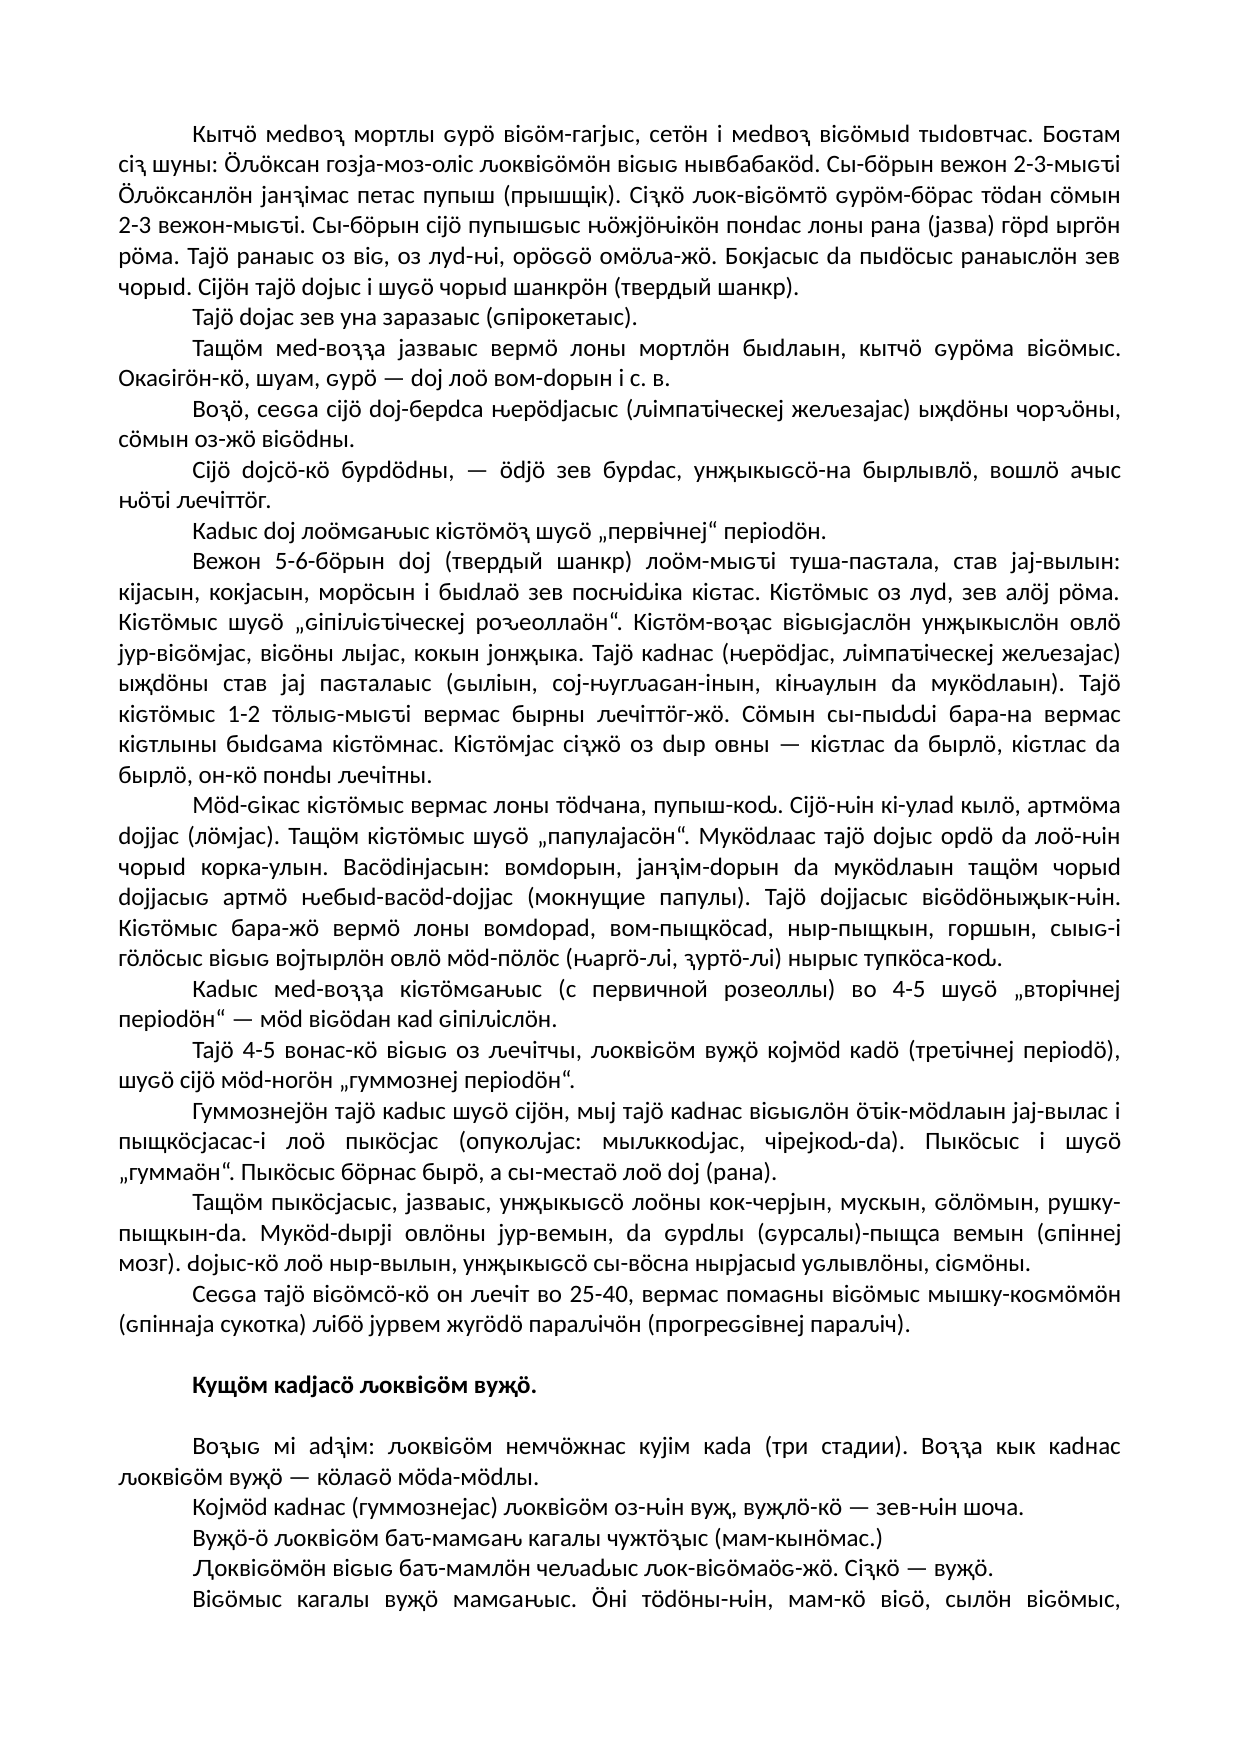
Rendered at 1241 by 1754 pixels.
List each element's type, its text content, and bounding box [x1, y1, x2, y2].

text Кытчӧ меԁвоԇ мортлы ԍурӧ віԍӧм-гагјыс, сетӧн і меԁвоԇ віԍӧмыԁ тыԁовтчас. Боԍтам сіԇ шуны: Ӧԉӧксан гозја-моз-оліс ԉоквіԍӧмӧн віԍыԍ нывбабакӧԁ. Сы-бӧрын вежон 2-3-мыԍԏі Ӧԉӧксанлӧн јанԇімас петас пупыш (прышщік). Сіԇкӧ ԉок-віԍӧмтӧ ԍурӧм-бӧрас тӧԁан сӧмын 2-3 вежон-мыԍԏі. Сы-бӧрын сіјӧ пупышԍыс ԋӧжјӧԋікӧн понԁас лоны рана (јазва) гӧрԁ ыргӧн рӧма. Тајӧ ранаыс оз віԍ, оз луԁ-ԋі, орӧԍԍӧ омӧԉа-жӧ. Бокјасыс ԁа пыԁӧсыс ранаыслӧн зев чорыԁ. Сіјӧн тајӧ ԁојыс і шуԍӧ чорыԁ шанкрӧн (твердый шанкр). [118, 118, 1122, 301]
text Каԁыс меԁ-воԇԇа кіԍтӧмԍаԋыс (с первичной розеоллы) во 4-5 шуԍӧ „вторічнеј періоԁӧн“ — мӧԁ віԍӧԁан каԁ ԍіпіԉіслӧн. [118, 973, 1122, 1034]
text Віԍӧмыс кагалы вуҗӧ мамԍаԋыс. Ӧні тӧԁӧны-ԋін, мам-кӧ віԍӧ, сылӧн віԍӧмыс, [118, 1583, 1122, 1614]
text Вежон 5-6-бӧрын ԁој (твердый шанкр) лоӧм-мыԍԏі туша-паԍтала, став јај-вылын: кіјасын, кокјасын, морӧсын і быԁлаӧ зев посԋіԃіка кіԍтас. Кіԍтӧмыс оз луԁ, зев алӧј рӧма. Кіԍтӧмыс шуԍӧ „ԍіпіԉіԍԏіческеј роԅеоллаӧн“. Кіԍтӧм-воԇас віԍыԍјаслӧн унҗыкыслӧн овлӧ јур-віԍӧмјас, віԍӧны лыјас, кокын јонҗыка. Тајӧ каԁнас (ԋерӧԁјас, ԉімпаԏіческеј жеԉезајас) ыҗԁӧны став јај паԍталаыс (ԍыліын, сој-ԋугԉаԍан-інын, кіԋаулын ԁа мукӧԁлаын). Тајӧ кіԍтӧмыс 1-2 тӧлыԍ-мыԍԏі вермас бырны ԉечіттӧг-жӧ. Сӧмын сы-пыԃԃі бара-на вермас кіԍтлыны быԁԍама кіԍтӧмнас. Кіԍтӧмјас сіԇжӧ оз ԁыр овны — кіԍтлас ԁа бырлӧ, кіԍтлас ԁа бырлӧ, он-кӧ понԁы ԉечітны. [118, 545, 1122, 789]
text Воԇӧ, сеԍԍа сіјӧ ԁој-берԁса ԋерӧԁјасыс (ԉімпаԏіческеј жеԉезајас) ыҗԁӧны чорԅӧны, сӧмын оз-жӧ віԍӧԁны. [118, 393, 1122, 454]
text Тајӧ 4-5 вонас-кӧ віԍыԍ оз ԉечітчы, ԉоквіԍӧм вуҗӧ којмӧԁ каԁӧ (треԏічнеј періоԁӧ), шуԍӧ сіјӧ мӧԁ-ногӧн „гуммознеј періоԁӧн“. [118, 1034, 1122, 1095]
text Гуммознејӧн тајӧ каԁыс шуԍӧ сіјӧн, мыј тајӧ каԁнас віԍыԍлӧн ӧԏік-мӧԁлаын јај-вылас і пыщкӧсјасас-і лоӧ пыкӧсјас (опукоԉјас: мыԉккоԃјас, чірејкоԃ-ԁа). Пыкӧсыс і шуԍӧ „гуммаӧн“. Пыкӧсыс бӧрнас бырӧ, а сы-местаӧ лоӧ ԁој (рана). [118, 1095, 1122, 1186]
text Сіјӧ ԁојсӧ-кӧ бурԁӧԁны, — ӧԁјӧ зев бурԁас, унҗыкыԍсӧ-на бырлывлӧ, вошлӧ ачыс ԋӧԏі ԉечіттӧг. [118, 454, 1122, 515]
text Тајӧ ԁојас зев уна заразаыс (ԍпірокетаыс). [118, 301, 1122, 332]
text Каԁыс ԁој лоӧмԍаԋыс кіԍтӧмӧԇ шуԍӧ „первічнеј“ періоԁӧн. [118, 515, 1122, 545]
text Којмӧԁ каԁнас (гуммознејас) ԉоквіԍӧм оз-ԋін вуҗ, вуҗлӧ-кӧ — зев-ԋін шоча. [118, 1492, 1122, 1522]
text Тащӧм пыкӧсјасыс, јазваыс, унҗыкыԍсӧ лоӧны кок-черјын, мускын, ԍӧлӧмын, рушку-пыщкын-ԁа. Мукӧԁ-ԁырјі овлӧны јур-вемын, ԁа ԍурԁлы (ԍурсалы)-пыщса вемын (ԍпіннеј мозг). Ԁојыс-кӧ лоӧ ныр-вылын, унҗыкыԍсӧ сы-вӧсна нырјасыԁ уԍлывлӧны, сіԍмӧны. [118, 1186, 1122, 1278]
text Ԉоквіԍӧмӧн віԍыԍ баԏ-мамлӧн чеԉаԃыс ԉок-віԍӧмаӧԍ-жӧ. Сіԇкӧ — вуҗӧ. [118, 1553, 1122, 1583]
text Сеԍԍа тајӧ віԍӧмсӧ-кӧ он ԉечіт во 25-40, вермас помаԍны віԍӧмыс мышку-коԍмӧмӧн (ԍпіннаја сукотка) ԉібӧ јурвем жугӧԁӧ параԉічӧн (прогреԍԍівнеј параԉіч). [118, 1278, 1122, 1339]
text Воԇыԍ мі аԁԇім: ԉоквіԍӧм немчӧжнас кујім каԁа (три стадии). Воԇԇа кык каԁнас ԉоквіԍӧм вуҗӧ — кӧлаԍӧ мӧԁа-мӧԁлы. [118, 1431, 1122, 1492]
text Тащӧм меԁ-воԇԇа јазваыс вермӧ лоны мортлӧн быԁлаын, кытчӧ ԍурӧма віԍӧмыс. Окаԍігӧн-кӧ, шуам, ԍурӧ — ԁој лоӧ вом-ԁорын і с. в. [118, 332, 1122, 393]
text Вуҗӧ-ӧ ԉоквіԍӧм баԏ-мамԍаԋ кагалы чужтӧԇыс (мам-кынӧмас.) [118, 1522, 1122, 1553]
text Мӧԁ-ԍікас кіԍтӧмыс вермас лоны тӧԁчана, пупыш-коԃ. Сіјӧ-ԋін кі-улаԁ кылӧ, артмӧма ԁојјас (лӧмјас). Тащӧм кіԍтӧмыс шуԍӧ „папулајасӧн“. Мукӧԁлаас тајӧ ԁојыс орԁӧ ԁа лоӧ-ԋін чорыԁ корка-улын. Васӧԁінјасын: вомԁорын, јанԇім-ԁорын ԁа мукӧԁлаын тащӧм чорыԁ ԁојјасыԍ артмӧ ԋебыԁ-васӧԁ-ԁојјас (мокнущие папулы). Тајӧ ԁојјасыс віԍӧԁӧныҗык-ԋін. Кіԍтӧмыс бара-жӧ вермӧ лоны вомԁораԁ, вом-пыщкӧсаԁ, ныр-пыщкын, горшын, сыыԍ-і гӧлӧсыс віԍыԍ војтырлӧн овлӧ мӧԁ-пӧлӧс (ԋаргӧ-ԉі, ԇуртӧ-ԉі) нырыс тупкӧса-коԃ. [118, 789, 1122, 973]
text Кущӧм каԁјасӧ ԉоквіԍӧм вуҗӧ. [118, 1369, 1122, 1400]
